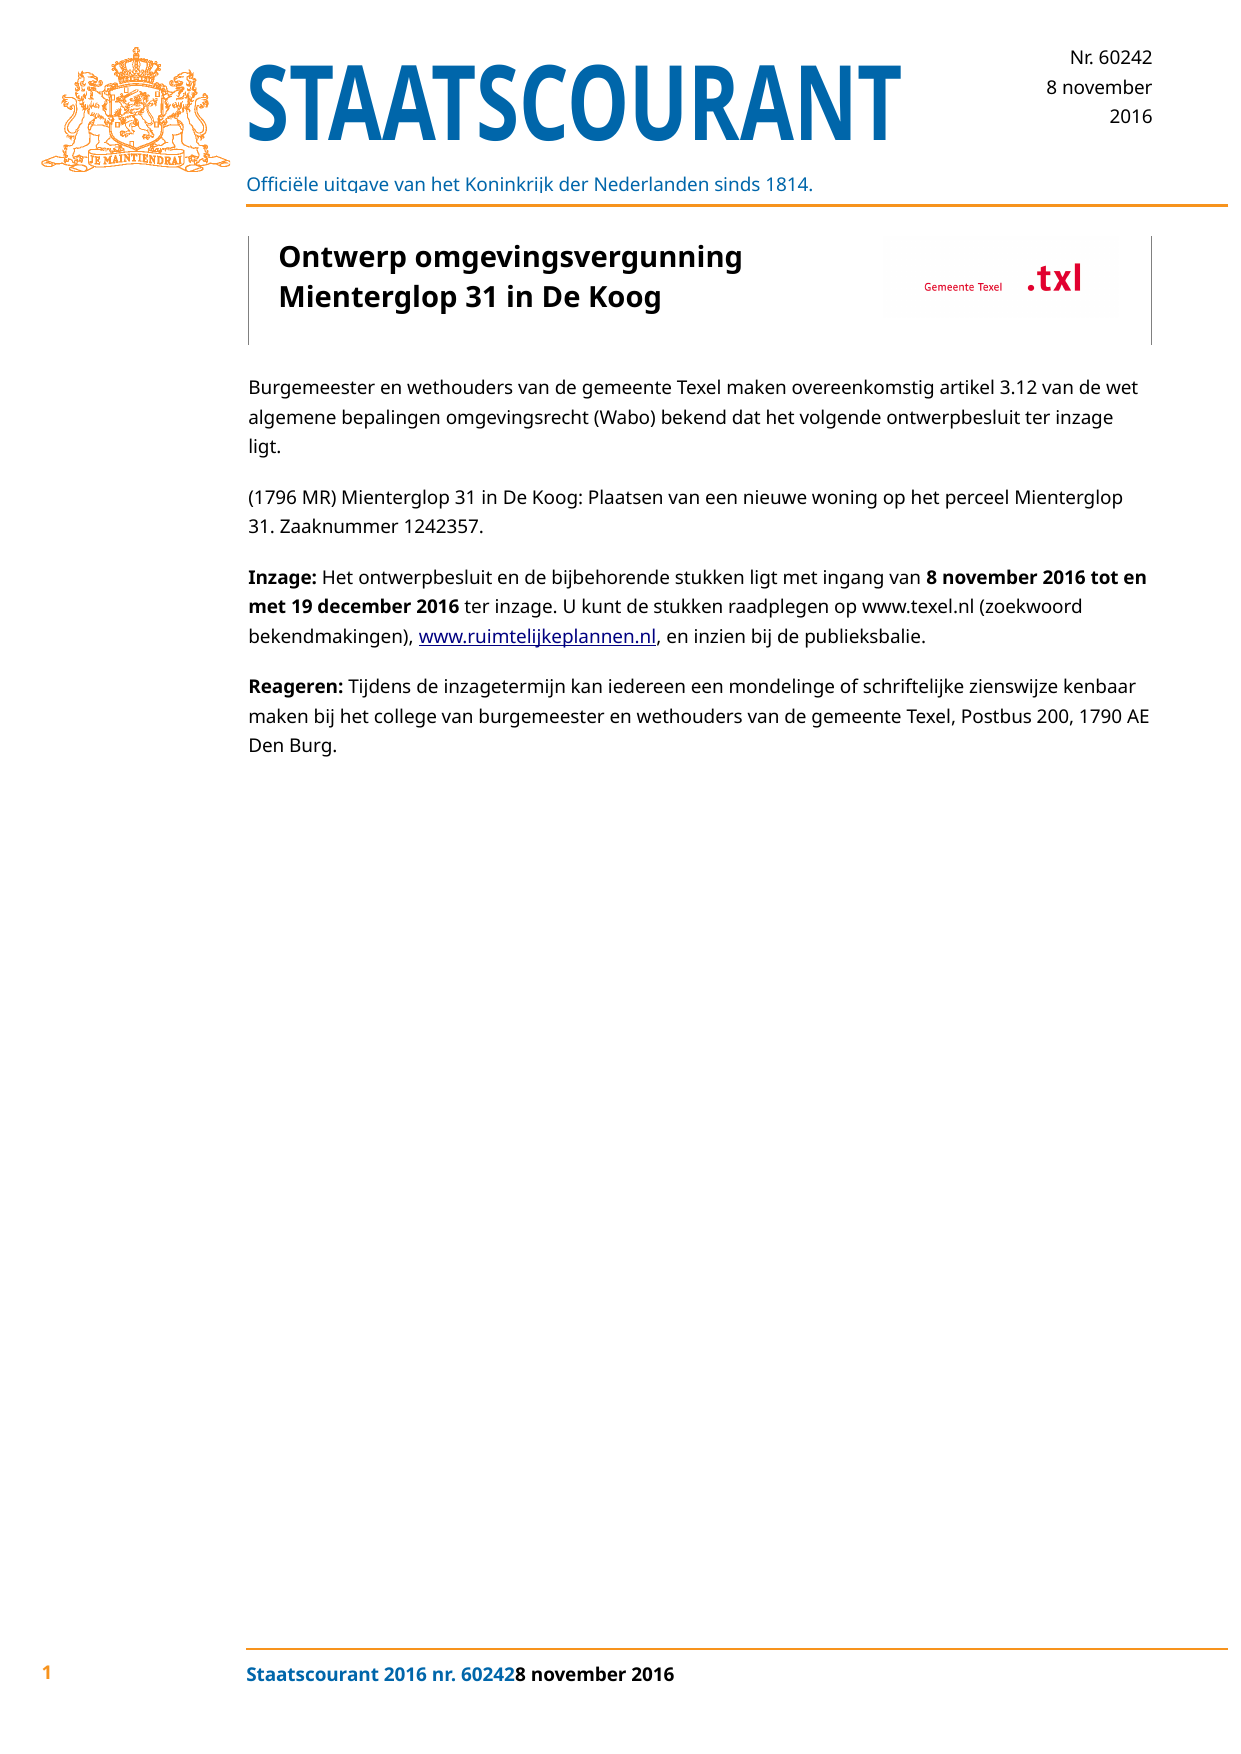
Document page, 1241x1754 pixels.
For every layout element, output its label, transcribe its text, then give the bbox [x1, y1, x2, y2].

text Burgemeester en wethouders van de gemeente Texel maken overeenkomstig artikel 3.12 van de wet algemene bepalingen omgevingsrecht (Wabo) bekend dat het volgende ontwerpbesluit ter inzage ligt. [248, 374, 1152, 459]
text Reageren: Tijdens de inzagetermijn kan iedereen een mondelinge of schriftelijke zienswijze kenbaar maken bij het college van burgemeester en wethouders van de gemeente Texel, Postbus 200, 1790 AE Den Burg. [248, 673, 1152, 758]
text (1796 MR) Mienterglop 31 in De Koog: Plaatsen van een nieuwe woning op het perceel Mienterglop 31. Zaaknummer 1242357. [248, 484, 1152, 539]
picture [41, 47, 231, 172]
picture [882, 236, 1119, 318]
text Inzage: Het ontwerpbesluit en de bijbehorende stukken ligt met ingang van 8 november 2016 tot en met 19 december 2016 ter inzage. U kunt de stukken raadplegen op www.texel.nl (zoekwoord bekendmakingen), www.ruimtelijkeplannen.nl, en inzien bij de publieksbalie. [248, 564, 1152, 649]
table_header [850, 236, 1151, 345]
table_header Ontwerp omgevingsvergunning Mienterglop 31 in De Koog [249, 236, 850, 345]
